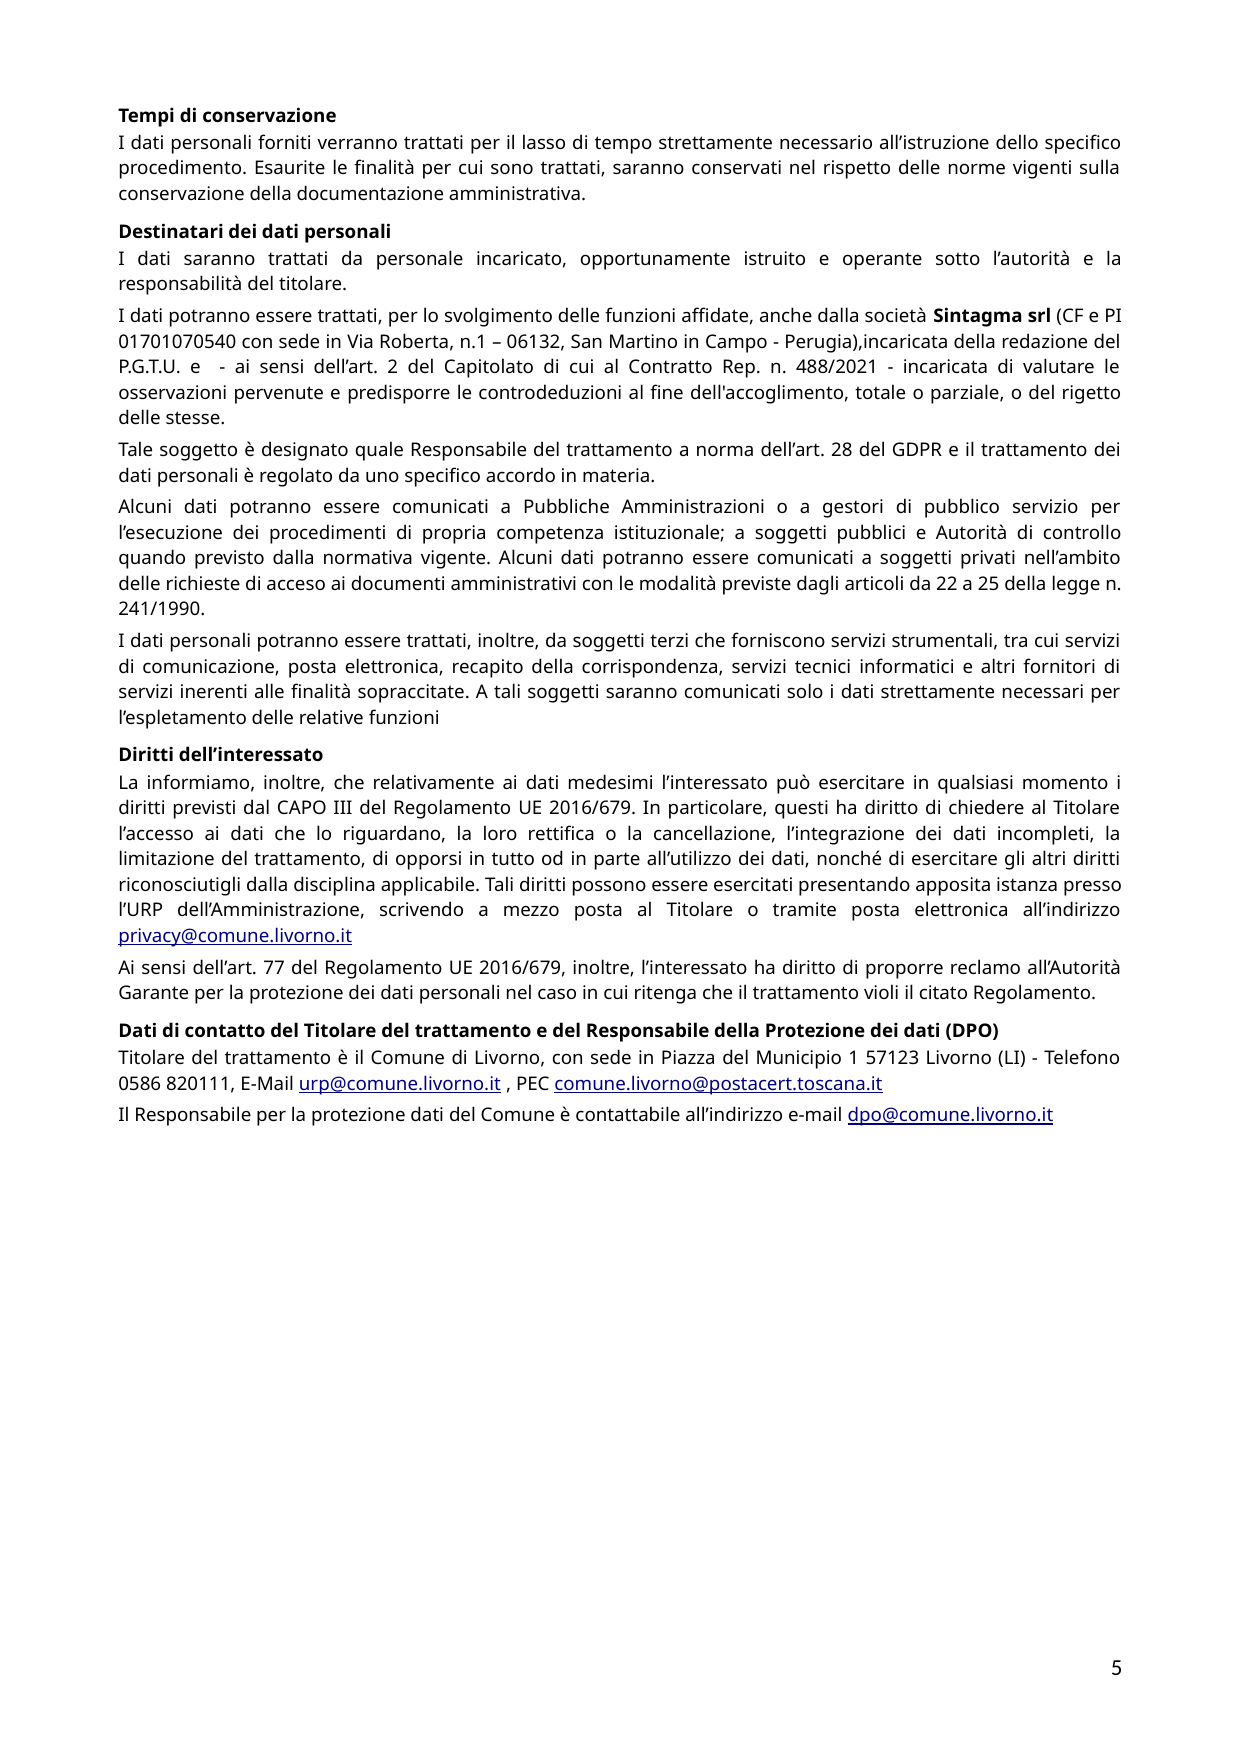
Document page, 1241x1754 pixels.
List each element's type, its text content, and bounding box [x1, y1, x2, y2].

text Ai sensi dell’art. 77 del Regolamento UE 2016/679, inoltre, l’interessato ha diritto di proporre reclamo all’Autorità Garante per la protezione dei dati personali nel caso in cui ritenga che il trattamento violi il citato Regolamento. [118, 954, 1122, 1005]
subtitle Dati di contatto del Titolare del trattamento e del Responsabile della Protezione dei dati (DPO) [118, 1017, 1122, 1043]
text I dati potranno essere trattati, per lo svolgimento delle funzioni affidate, anche dalla società Sintagma srl (CF e PI 01701070540 con sede in Via Roberta, n.1 – 06132, San Martino in Campo - Perugia),incaricata della redazione del P.G.T.U. e - ai sensi dell’art. 2 del Capitolato di cui al Contratto Rep. n. 488/2021 - incaricata di valutare le osservazioni pervenute e predisporre le controdeduzioni al fine dell'accoglimento, totale o parziale, o del rigetto delle stesse. [118, 302, 1122, 430]
subtitle Destinatari dei dati personali [118, 218, 1122, 243]
text I dati personali potranno essere trattati, inoltre, da soggetti terzi che forniscono servizi strumentali, tra cui servizi di comunicazione, posta elettronica, recapito della corrispondenza, servizi tecnici informatici e altri fornitori di servizi inerenti alle finalità sopraccitate. A tali soggetti saranno comunicati solo i dati strettamente necessari per l’espletamento delle relative funzioni [118, 627, 1122, 729]
text Titolare del trattamento è il Comune di Livorno, con sede in Piazza del Municipio 1 57123 Livorno (LI) - Telefono 0586 820111, E-Mail urp@comune.livorno.it , PEC comune.livorno@postacert.toscana.it [118, 1044, 1122, 1096]
subtitle Diritti dell’interessato [118, 742, 1122, 767]
text Il Responsabile per la protezione dati del Comune è contattabile all’indirizzo e-mail dpo@comune.livorno.it [118, 1102, 1122, 1127]
text I dati personali forniti verranno trattati per il lasso di tempo strettamente necessario all’istruzione dello specifico procedimento. Esaurite le finalità per cui sono trattati, saranno conservati nel rispetto delle norme vigenti sulla conservazione della documentazione amministrativa. [118, 129, 1122, 206]
text La informiamo, inoltre, che relativamente ai dati medesimi l’interessato può esercitare in qualsiasi momento i diritti previsti dal CAPO III del Regolamento UE 2016/679. In particolare, questi ha diritto di chiedere al Titolare l’accesso ai dati che lo riguardano, la loro rettifica o la cancellazione, l’integrazione dei dati incompleti, la limitazione del trattamento, di opporsi in tutto od in parte all’utilizzo dei dati, nonché di esercitare gli altri diritti riconosciutigli dalla disciplina applicabile. Tali diritti possono essere esercitati presentando apposita istanza presso l’URP dell’Amministrazione, scrivendo a mezzo posta al Titolare o tramite posta elettronica all’indirizzo privacy@comune.livorno.it [118, 769, 1122, 948]
text Alcuni dati potranno essere comunicati a Pubbliche Amministrazioni o a gestori di pubblico servizio per l’esecuzione dei procedimenti di propria competenza istituzionale; a soggetti pubblici e Autorità di controllo quando previsto dalla normativa vigente. Alcuni dati potranno essere comunicati a soggetti privati nell’ambito delle richieste di acceso ai documenti amministrativi con le modalità previste dagli articoli da 22 a 25 della legge n. 241/1990. [118, 494, 1122, 621]
text Tale soggetto è designato quale Responsabile del trattamento a norma dell’art. 28 del GDPR e il trattamento dei dati personali è regolato da uno specifico accordo in materia. [118, 436, 1122, 487]
subtitle Tempi di conservazione [118, 102, 1122, 127]
text I dati saranno trattati da personale incaricato, opportunamente istruito e operante sotto l’autorità e la responsabilità del titolare. [118, 245, 1122, 296]
